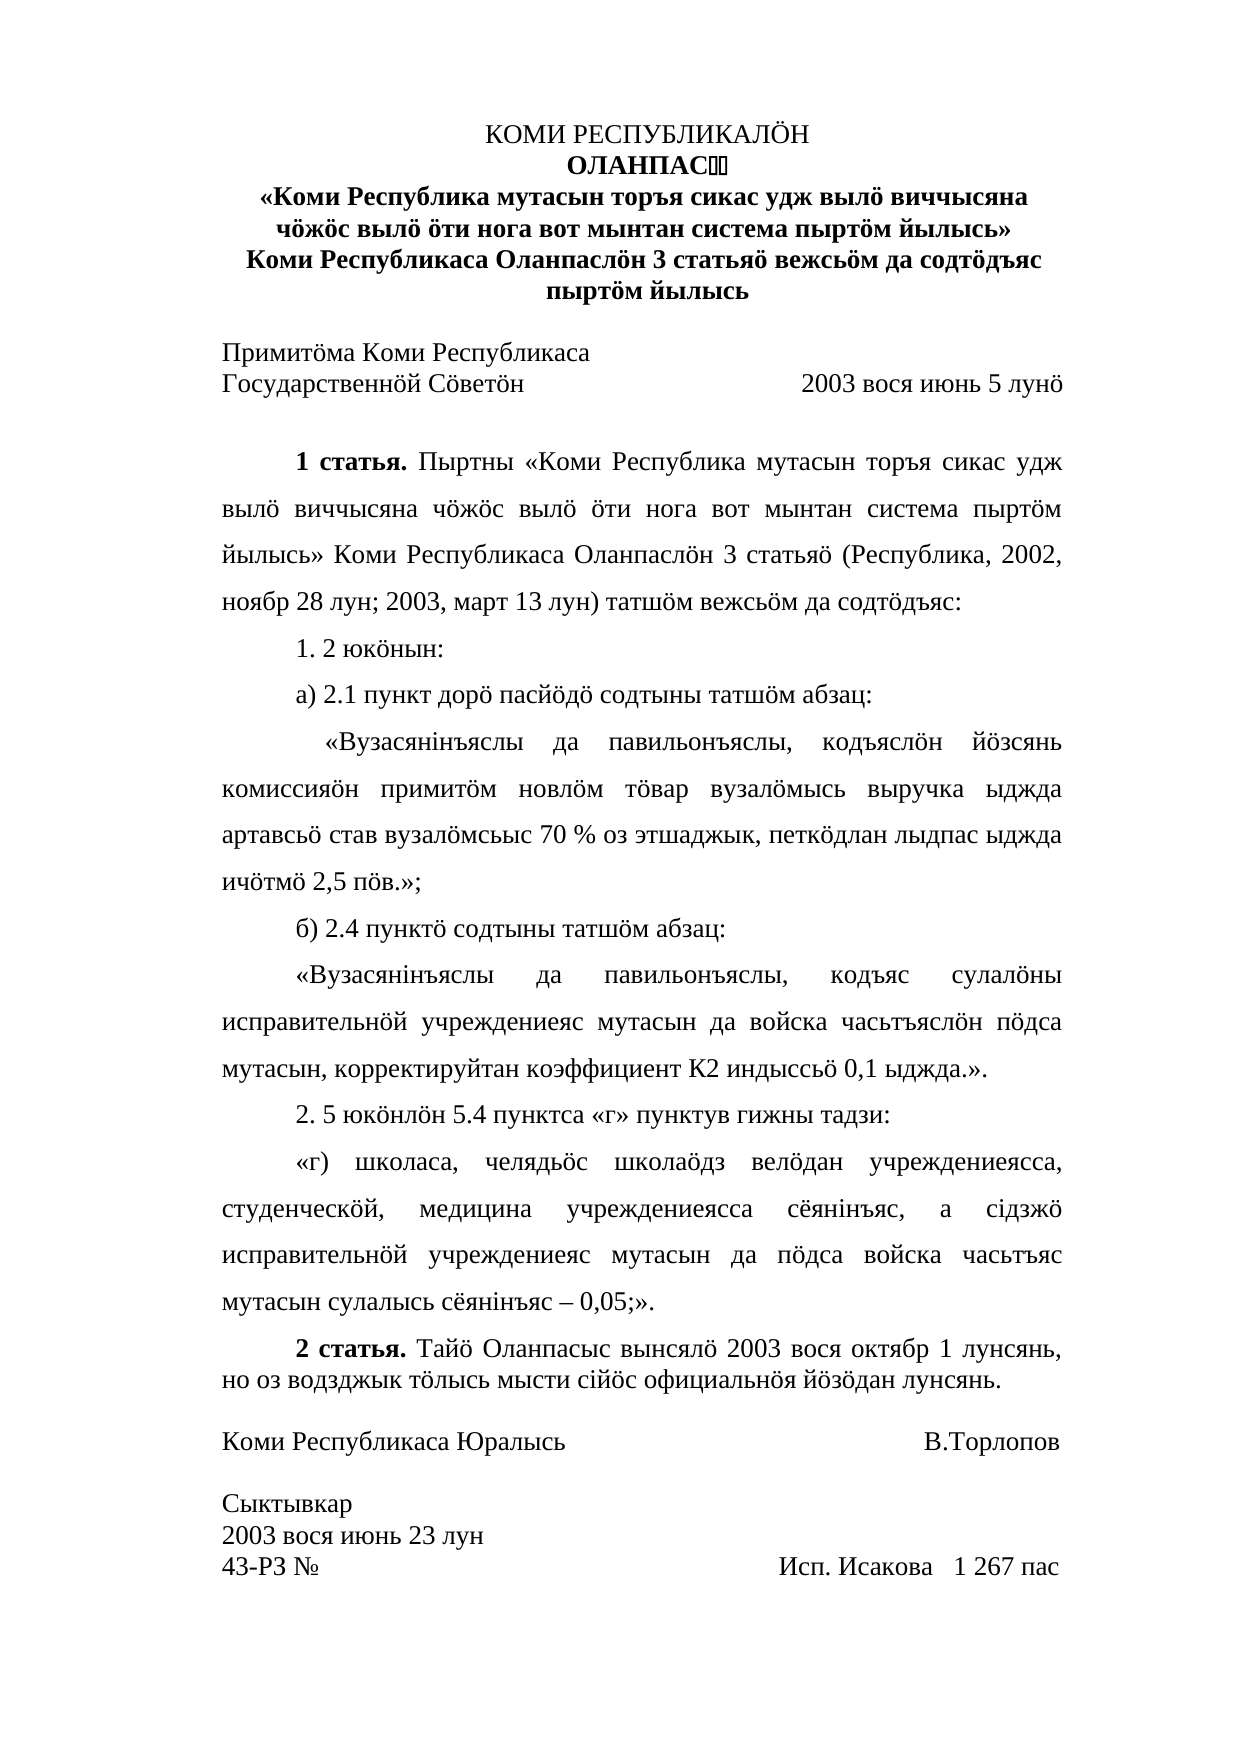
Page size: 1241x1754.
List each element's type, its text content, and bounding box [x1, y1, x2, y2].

text б) 2.4 пунктö содтыны татшöм абзац: [222, 912, 1063, 943]
text пыртöм йылысь [222, 274, 1073, 305]
text «Вузасянiнъяслы да павильонъяслы, кодъяслöн йöзсянь комиссияöн примитöм новлöм тöвар вузалöмысь выручка ыджда артавсьö став вузалöмсьыс 70 % оз этшаджык, петкöдлан лыдпас ыджда ичöтмö 2,5 пöв.»; [222, 725, 1063, 896]
text ОЛАНПАС [222, 149, 1073, 181]
text Коми Республикаса Юралысь В.Торлопов [222, 1425, 1063, 1456]
text «г) школаса, челядьöс школаöдз велöдан учреждениеясса, студенческöй, медицина учреждениеясса сёянiнъяс, а сiдзжö исправительнöй учреждениеяс мутасын да пöдса войска часьтъяс мутасын сулалысь сёянiнъяс – 0,05;». [222, 1145, 1063, 1316]
text 1 статья. Пыртны «Коми Республика мутасын торъя сикас удж вылö виччысяна чöжöс вылö öти нога вот мынтан система пыртöм йылысь» Коми Республикаса Оланпаслöн 3 статьяö (Республика, 2002, ноябр 28 лун; 2003, март 13 лун) татшöм вежсьöм да содтöдъяс: [222, 445, 1063, 616]
text Коми Республикаса Оланпаслöн 3 статьяö вежсьöм да содтöдъяс [222, 243, 1073, 274]
text 2003 вося июнь 23 лун [222, 1519, 1063, 1550]
text КОМИ РЕСПУБЛИКАЛÖН [222, 118, 1073, 149]
text 2. 5 юкöнлöн 5.4 пунктса «г» пунктув гижны тадзи: [222, 1098, 1063, 1130]
text Государственнöй Сöветöн 2003 вося июнь 5 лунö [222, 367, 1073, 398]
text 43-РЗ № Исп. Исакова 1 267 пас [222, 1550, 1063, 1581]
text а) 2.1 пункт дорö пасйöдö содтыны татшöм абзац: [222, 678, 1063, 710]
text 2 статья. Тайö Оланпасыс вынсялö 2003 вося октябр 1 лунсянь, но оз водзджык тöлысь мысти сiйöс официальнöя йöзöдан лунсянь. [222, 1332, 1063, 1394]
text Примитöма Коми Республикаса [222, 336, 1073, 367]
text «Коми Республика мутасын торъя сикас удж вылö виччысяна [222, 181, 1073, 212]
text «Вузасянiнъяслы да павильонъяслы, кодъяс сулалöны исправительнöй учреждениеяс мутасын да войска часьтъяслöн пöдса мутасын, корректируйтан коэффициент К2 индыссьö 0,1 ыджда.». [222, 958, 1063, 1083]
text Сыктывкар [222, 1488, 1063, 1519]
text чöжöс вылö öти нога вот мынтан система пыртöм йылысь» [222, 212, 1073, 243]
text 1. 2 юкöнын: [222, 632, 1063, 663]
